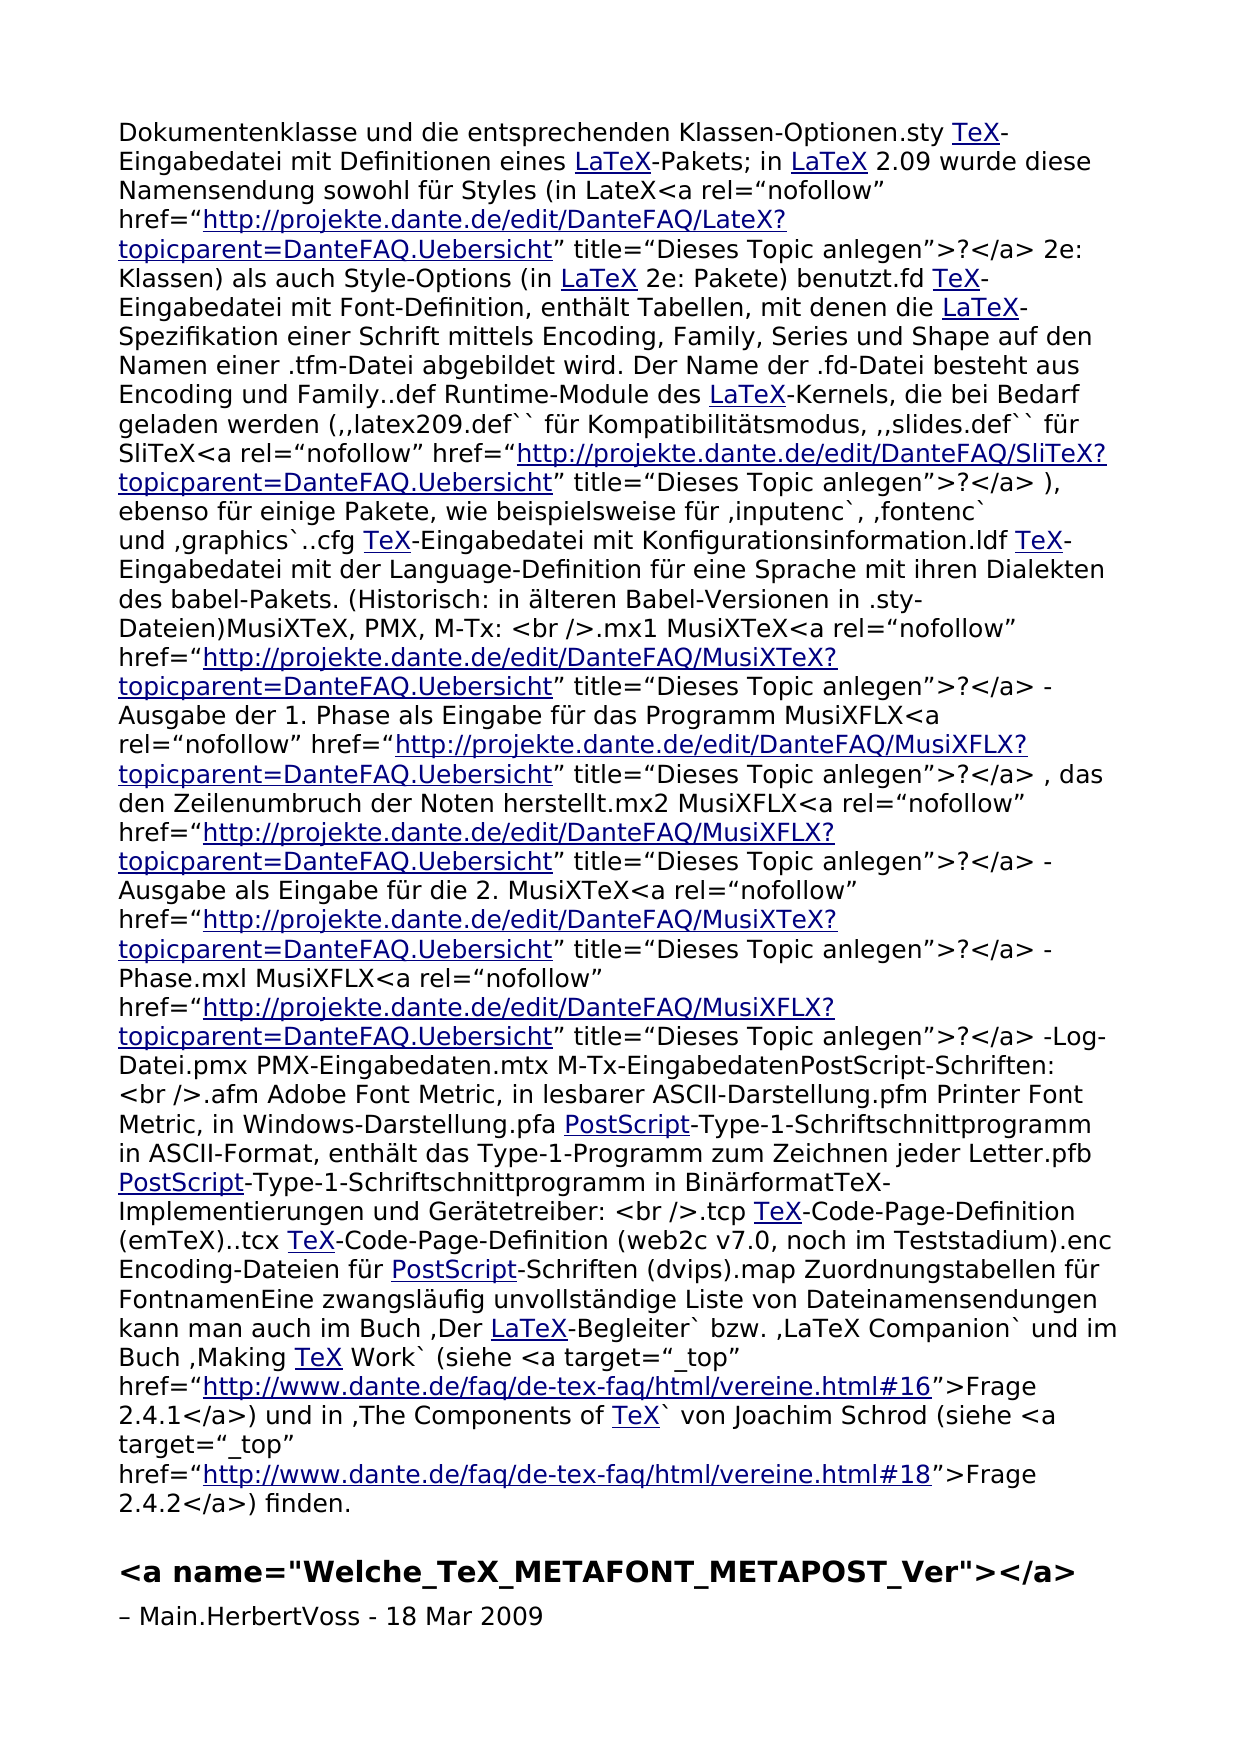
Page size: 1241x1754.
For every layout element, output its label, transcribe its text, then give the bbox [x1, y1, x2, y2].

subtitle <a name="Welche_TeX_METAFONT_METAPOST_Ver"></a> [118, 1556, 1122, 1589]
text – Main.HerbertVoss - 18 Mar 2009 [118, 1602, 1122, 1631]
text Dokumentenklasse und die entsprechenden Klassen-Optionen.sty TeX-Eingabedatei mit Definitionen eines LaTeX-Pakets; in LaTeX 2.09 wurde diese Namensendung sowohl für Styles (in LateX<a rel=“nofollow” href=“http://projekte.dante.de/edit/DanteFAQ/LateX?topicparent=DanteFAQ.Uebersicht” title=“Dieses Topic anlegen”>?</a> 2e: Klassen) als auch Style-Options (in LaTeX 2e: Pakete) benutzt.fd TeX-Eingabedatei mit Font-Definition, enthält Tabellen, mit denen die LaTeX-Spezifikation einer Schrift mittels Encoding, Family, Series und Shape auf den Namen einer .tfm-Datei abgebildet wird. Der Name der .fd-Datei besteht aus Encoding und Family..def Runtime-Module des LaTeX-Kernels, die bei Bedarf geladen werden (,,latex209.def`` für Kompatibilitätsmodus, ,,slides.def`` für SliTeX<a rel=“nofollow” href=“http://projekte.dante.de/edit/DanteFAQ/SliTeX?topicparent=DanteFAQ.Uebersicht” title=“Dieses Topic anlegen”>?</a> ), ebenso für einige Pakete, wie beispielsweise für ,inputenc`, ,fontenc` und ,graphics`..cfg TeX-Eingabedatei mit Konfigurationsinformation.ldf TeX-Eingabedatei mit der Language-Definition für eine Sprache mit ihren Dialekten des babel-Pakets. (Historisch: in älteren Babel-Versionen in .sty-Dateien)MusiXTeX, PMX, M-Tx: <br />.mx1 MusiXTeX<a rel=“nofollow” href=“http://projekte.dante.de/edit/DanteFAQ/MusiXTeX?topicparent=DanteFAQ.Uebersicht” title=“Dieses Topic anlegen”>?</a> -Ausgabe der 1. Phase als Eingabe für das Programm MusiXFLX<a rel=“nofollow” href=“http://projekte.dante.de/edit/DanteFAQ/MusiXFLX?topicparent=DanteFAQ.Uebersicht” title=“Dieses Topic anlegen”>?</a> , das den Zeilenumbruch der Noten herstellt.mx2 MusiXFLX<a rel=“nofollow” href=“http://projekte.dante.de/edit/DanteFAQ/MusiXFLX?topicparent=DanteFAQ.Uebersicht” title=“Dieses Topic anlegen”>?</a> -Ausgabe als Eingabe für die 2. MusiXTeX<a rel=“nofollow” href=“http://projekte.dante.de/edit/DanteFAQ/MusiXTeX?topicparent=DanteFAQ.Uebersicht” title=“Dieses Topic anlegen”>?</a> -Phase.mxl MusiXFLX<a rel=“nofollow” href=“http://projekte.dante.de/edit/DanteFAQ/MusiXFLX?topicparent=DanteFAQ.Uebersicht” title=“Dieses Topic anlegen”>?</a> -Log-Datei.pmx PMX-Eingabedaten.mtx M-Tx-EingabedatenPostScript-Schriften: <br />.afm Adobe Font Metric, in lesbarer ASCII-Darstellung.pfm Printer Font Metric, in Windows-Darstellung.pfa PostScript-Type-1-Schriftschnittprogramm in ASCII-Format, enthält das Type-1-Programm zum Zeichnen jeder Letter.pfb PostScript-Type-1-Schriftschnittprogramm in BinärformatTeX-Implementierungen und Gerätetreiber: <br />.tcp TeX-Code-Page-Definition (emTeX)..tcx TeX-Code-Page-Definition (web2c v7.0, noch im Teststadium).enc Encoding-Dateien für PostScript-Schriften (dvips).map Zuordnungstabellen für FontnamenEine zwangsläufig unvollständige Liste von Dateinamensendungen kann man auch im Buch ,Der LaTeX-Begleiter` bzw. ,LaTeX Companion` und im Buch ,Making TeX Work` (siehe <a target=“_top” href=“http://www.dante.de/faq/de-tex-faq/html/vereine.html#16”>Frage 2.4.1</a>) und in ,The Components of TeX` von Joachim Schrod (siehe <a target=“_top” href=“http://www.dante.de/faq/de-tex-faq/html/vereine.html#18”>Frage 2.4.2</a>) finden. [118, 118, 1122, 1518]
